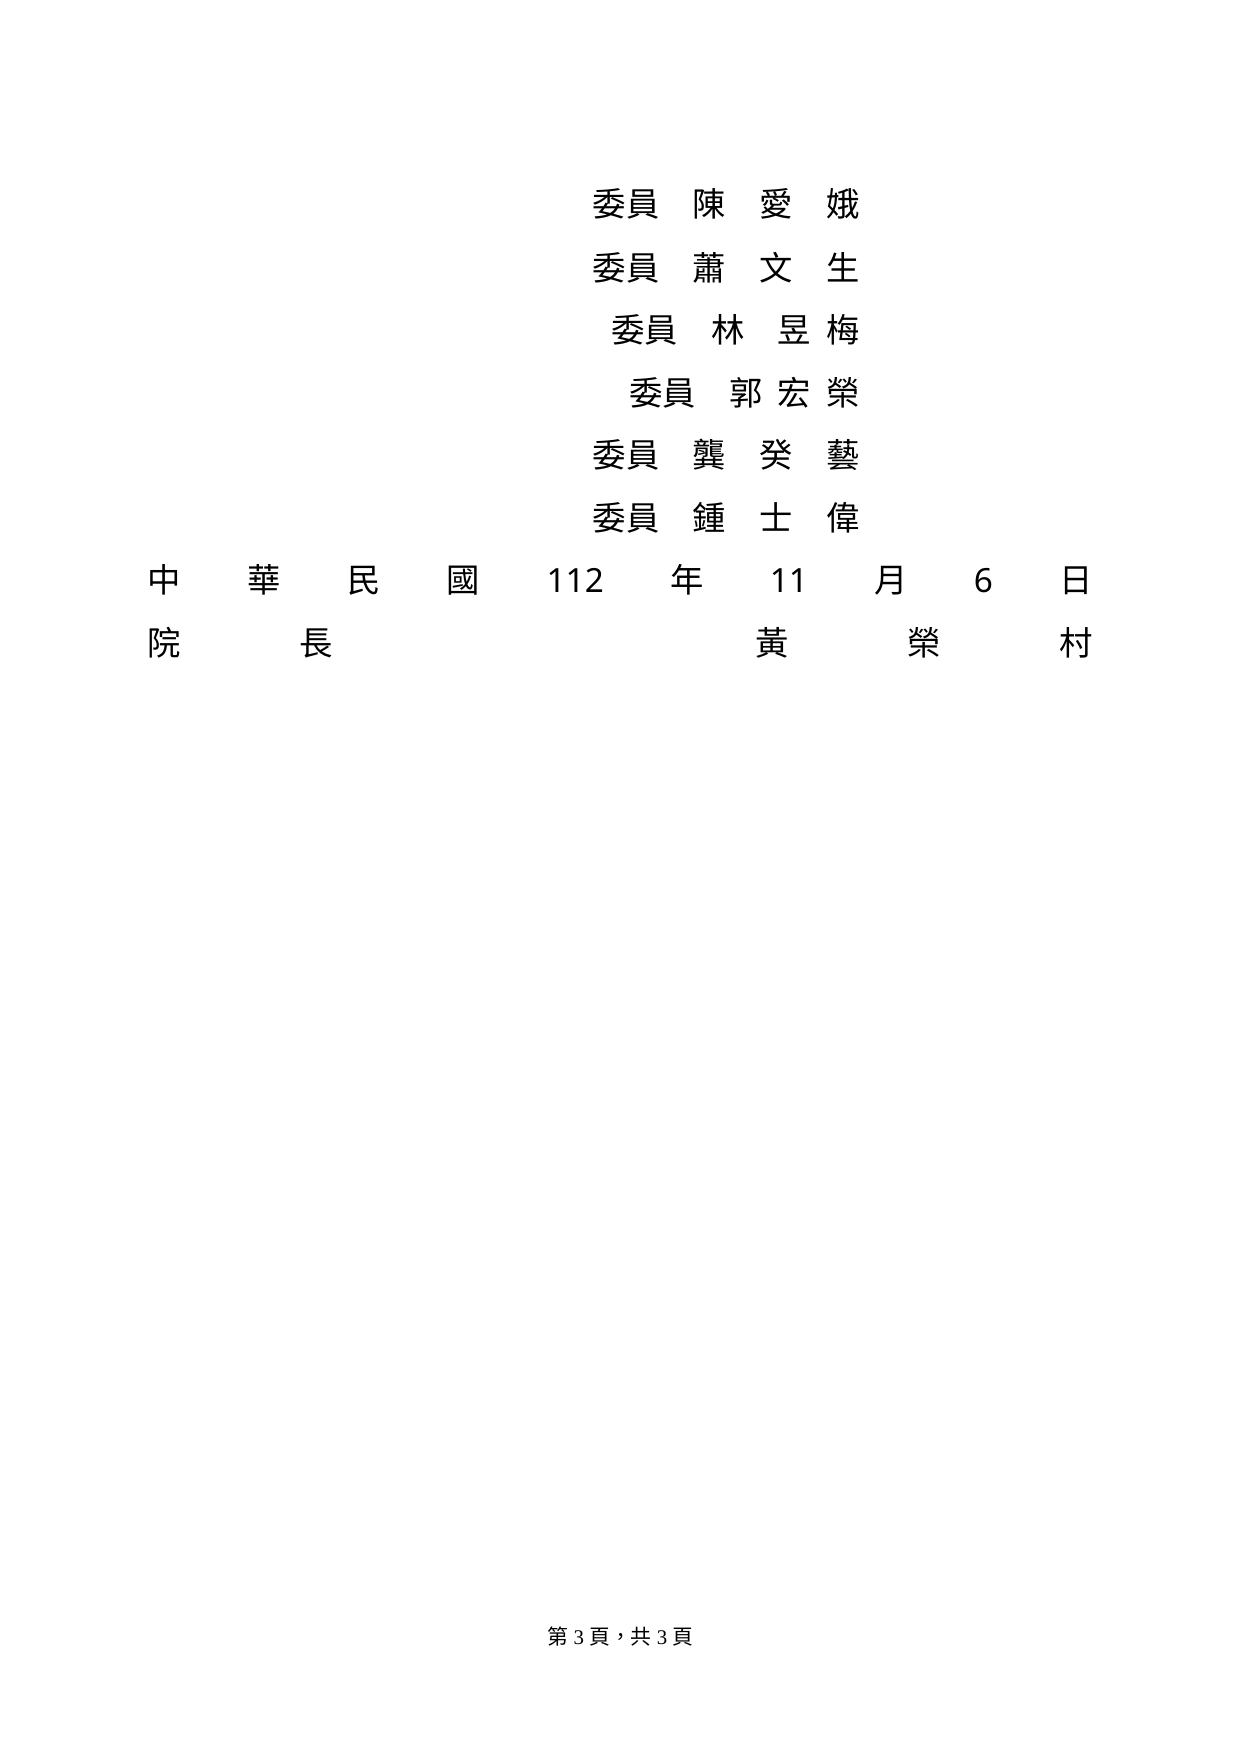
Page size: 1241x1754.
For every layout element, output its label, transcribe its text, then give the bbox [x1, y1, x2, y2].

text 委員 郭 宏 榮 [148, 355, 859, 418]
text 委員 林 昱 梅 [148, 293, 859, 355]
text 委員 龔 癸 藝 [148, 418, 859, 480]
text 委員 陳 愛 娥 [148, 174, 859, 230]
text 委員 蕭 文 生 [148, 230, 859, 293]
text 中 華 民 國 112 年 11 月 6 日 [148, 543, 1092, 605]
text 委員 鍾 士 偉 [148, 480, 859, 543]
text 院長 黃榮村 [148, 605, 1092, 668]
